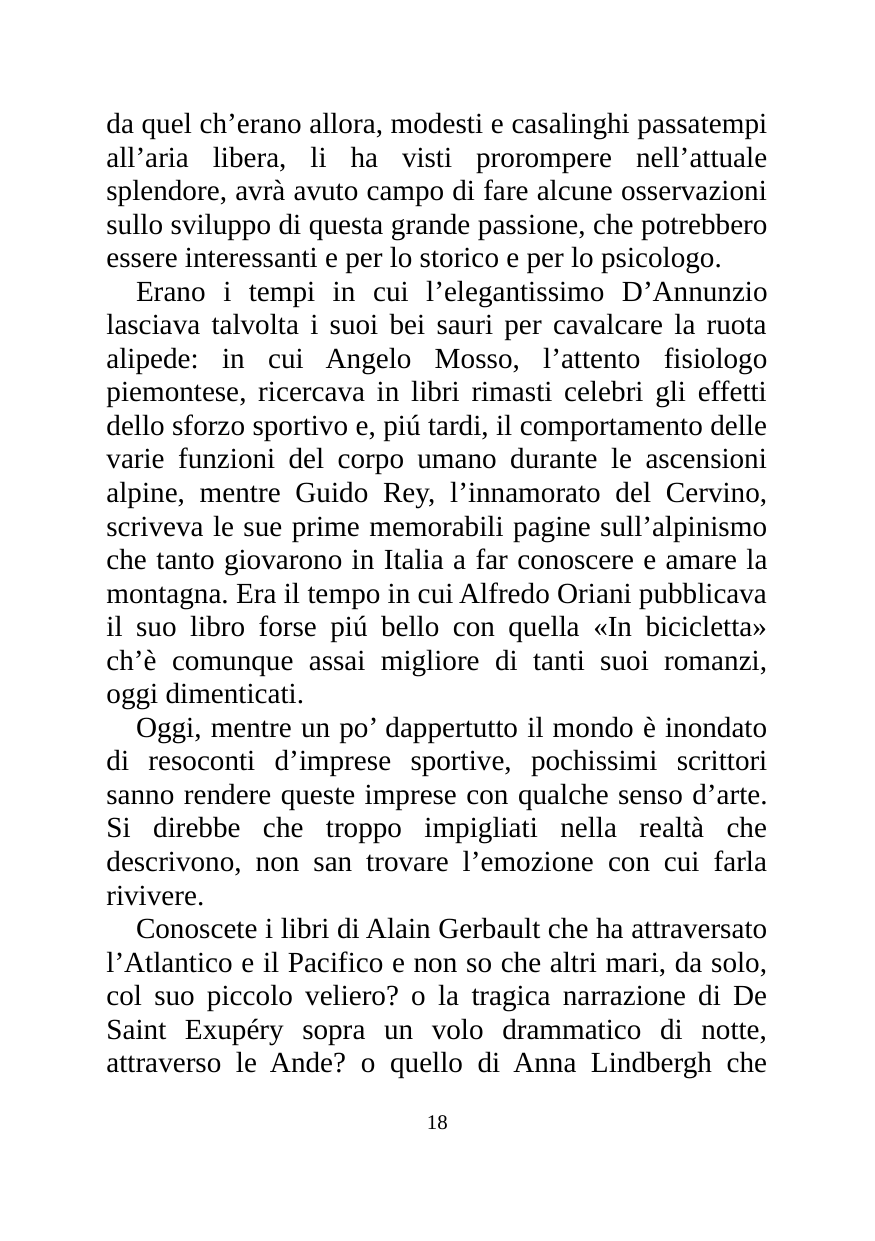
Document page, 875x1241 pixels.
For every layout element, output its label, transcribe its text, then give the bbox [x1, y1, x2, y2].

text Oggi, mentre un po’ dappertutto il mondo è inondato di resoconti d’imprese sportive, pochissimi scrittori sanno rendere queste imprese con qualche senso d’arte. Si direbbe che troppo impigliati nella realtà che descrivono, non san trovare l’emozione con cui farla rivivere. [106, 710, 768, 911]
text Conoscete i libri di Alain Gerbault che ha attraversato l’Atlantico e il Pacifico e non so che altri mari, da solo, col suo piccolo veliero? o la tragica narrazione di De Saint Exupéry sopra un volo drammatico di notte, attraverso le Ande? o quello di Anna Lindbergh che [106, 911, 768, 1079]
text da quel ch’erano allora, modesti e casalinghi passatempi all’aria libera, li ha visti prorompere nell’attuale splendore, avrà avuto campo di fare alcune osservazioni sullo sviluppo di questa grande passione, che potrebbero essere interessanti e per lo storico e per lo psicologo. [106, 106, 768, 274]
text Erano i tempi in cui l’elegantissimo D’Annunzio lasciava talvolta i suoi bei sauri per cavalcare la ruota alipede: in cui Angelo Mosso, l’attento fisiologo piemontese, ricercava in libri rimasti celebri gli effetti dello sforzo sportivo e, piú tardi, il comportamento delle varie funzioni del corpo umano durante le ascensioni alpine, mentre Guido Rey, l’innamorato del Cervino, scriveva le sue prime memorabili pagine sull’alpinismo che tanto giovarono in Italia a far conoscere e amare la montagna. Era il tempo in cui Alfredo Oriani pubblicava il suo libro forse piú bello con quella «In bicicletta» ch’è comunque assai migliore di tanti suoi romanzi, oggi dimenticati. [106, 274, 768, 710]
